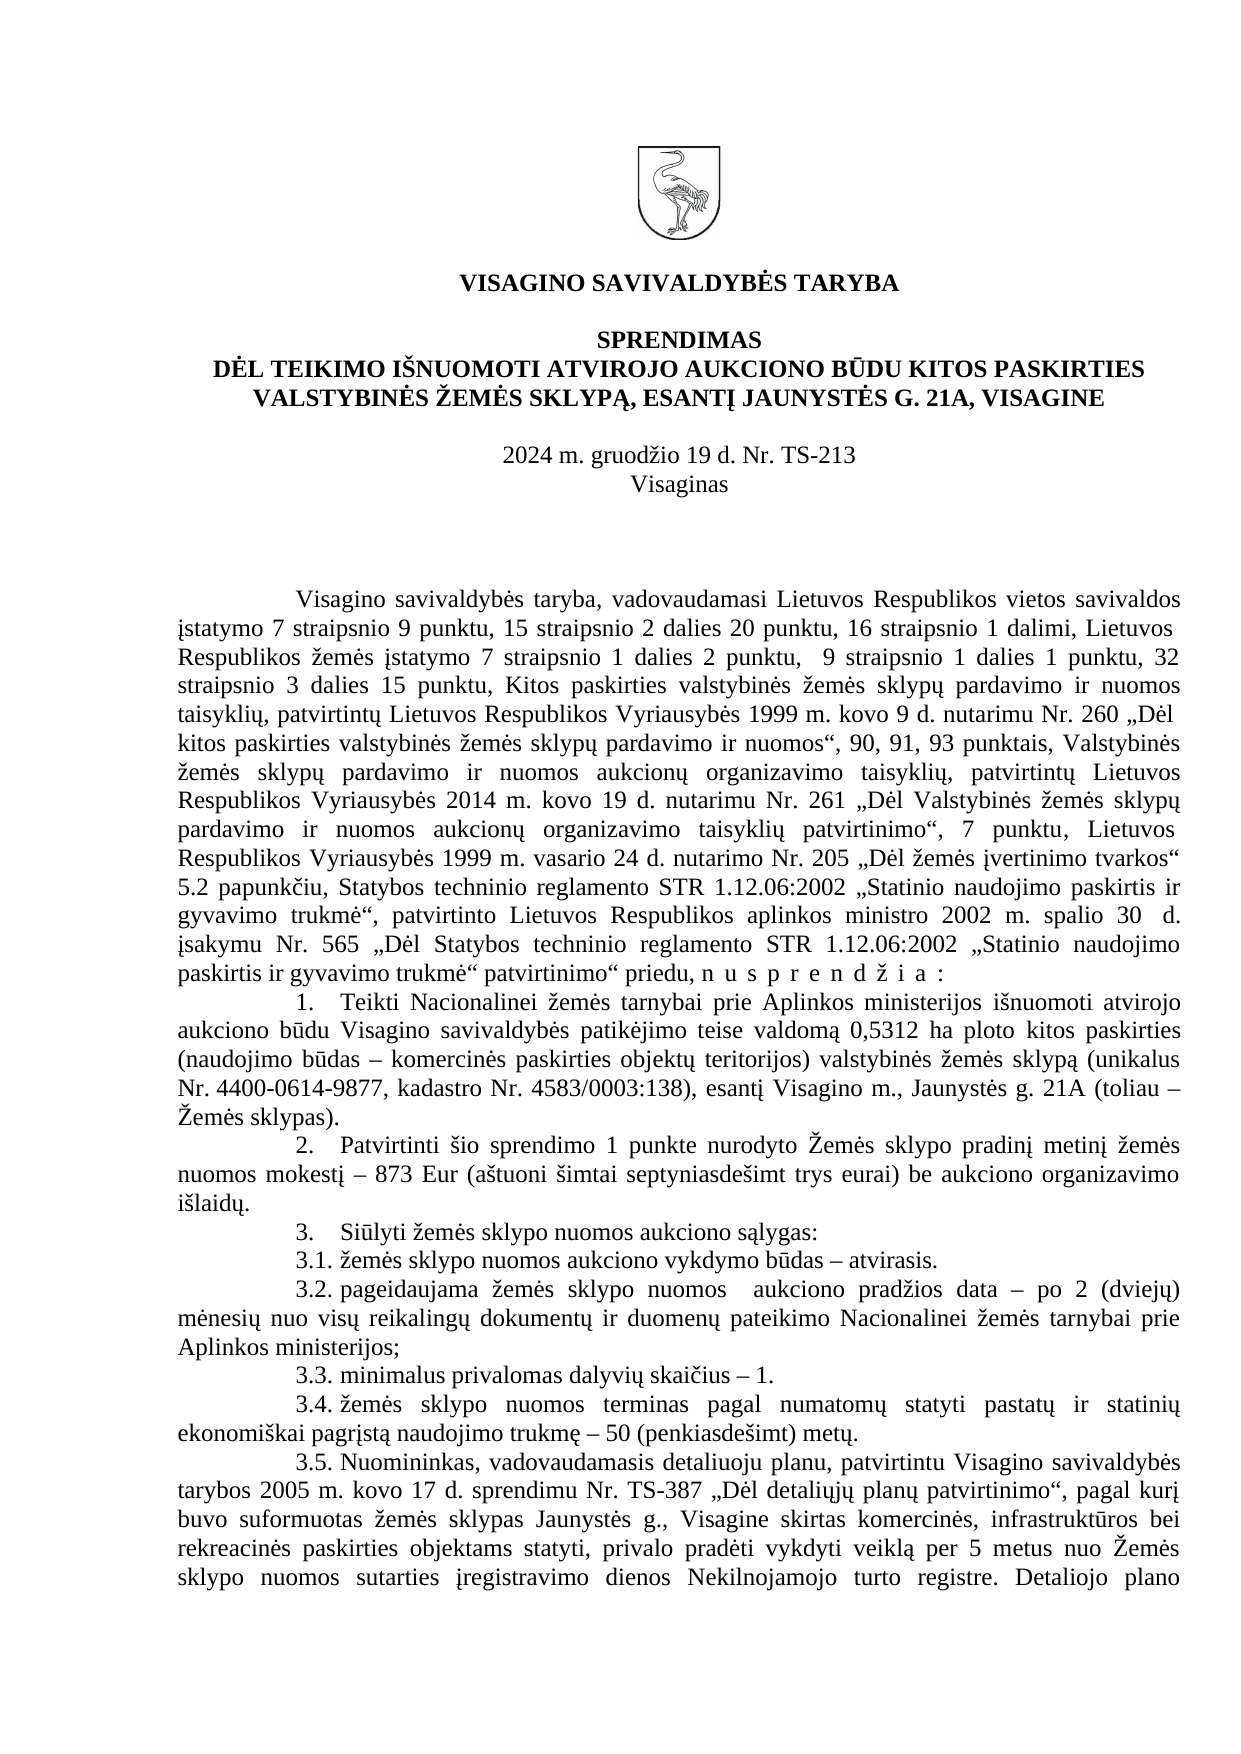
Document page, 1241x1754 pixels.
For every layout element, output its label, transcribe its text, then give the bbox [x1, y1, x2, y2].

text 3.3. minimalus privalomas dalyvių skaičius – 1. [177, 1361, 1181, 1389]
text Visagino savivaldybės taryba, vadovaudamasi Lietuvos Respublikos vietos savivaldos įstatymo 7 straipsnio 9 punktu, 15 straipsnio 2 dalies 20 punktu, 16 straipsnio 1 dalimi, Lietuvos Respublikos žemės įstatymo 7 straipsnio 1 dalies 2 punktu, 9 straipsnio 1 dalies 1 punktu, 32 straipsnio 3 dalies 15 punktu, Kitos paskirties valstybinės žemės sklypų pardavimo ir nuomos taisyklių, patvirtintų Lietuvos Respublikos Vyriausybės 1999 m. kovo 9 d. nutarimu Nr. 260 „Dėl kitos paskirties valstybinės žemės sklypų pardavimo ir nuomos“, 90, 91, 93 punktais, Valstybinės žemės sklypų pardavimo ir nuomos aukcionų organizavimo taisyklių, patvirtintų Lietuvos Respublikos Vyriausybės 2014 m. kovo 19 d. nutarimu Nr. 261 „Dėl Valstybinės žemės sklypų pardavimo ir nuomos aukcionų organizavimo taisyklių patvirtinimo“, 7 punktu, Lietuvos Respublikos Vyriausybės 1999 m. vasario 24 d. nutarimo Nr. 205 „Dėl žemės įvertinimo tvarkos“ 5.2 papunkčiu, Statybos techninio reglamento STR 1.12.06:2002 „Statinio naudojimo paskirtis ir gyvavimo trukmė“, patvirtinto Lietuvos Respublikos aplinkos ministro 2002 m. spalio 30 d. įsakymu Nr. 565 „Dėl Statybos techninio reglamento STR 1.12.06:2002 „Statinio naudojimo paskirtis ir gyvavimo trukmė“ patvirtinimo“ priedu, nusprendžia: [177, 584, 1181, 987]
text 3.5. Nuomininkas, vadovaudamasis detaliuoju planu, patvirtintu Visagino savivaldybės tarybos 2005 m. kovo 17 d. sprendimu Nr. TS-387 „Dėl detaliųjų planų patvirtinimo“, pagal kurį buvo suformuotas žemės sklypas Jaunystės g., Visagine skirtas komercinės, infrastruktūros bei rekreacinės paskirties objektams statyti, privalo pradėti vykdyti veiklą per 5 metus nuo Žemės sklypo nuomos sutarties įregistravimo dienos Nekilnojamojo turto registre. Detaliojo plano [177, 1447, 1181, 1591]
text 3.1. žemės sklypo nuomos aukciono vykdymo būdas – atvirasis. [177, 1246, 1181, 1274]
text VISAGINO SAVIVALDYBĖS TARYBA [177, 268, 1181, 297]
text 2024 m. gruodžio 19 d. Nr. TS-213 [177, 441, 1181, 469]
text DĖL TEIKIMO IŠNUOMOTI ATVIROJO AUKCIONO BŪDU KITOS PASKIRTIES VALSTYBINĖS ŽEMĖS SKLYPĄ, ESANTĮ JAUNYSTĖS G. 21A, VISAGINE [177, 354, 1181, 412]
text Visaginas [177, 469, 1181, 498]
text 2. Patvirtinti šio sprendimo 1 punkte nurodyto Žemės sklypo pradinį metinį žemės nuomos mokestį – 873 Eur (aštuoni šimtai septyniasdešimt trys eurai) be aukciono organizavimo išlaidų. [177, 1131, 1181, 1217]
text 3. Siūlyti žemės sklypo nuomos aukciono sąlygas: [177, 1217, 1181, 1246]
text SPRENDIMAS [177, 326, 1181, 354]
text 3.4. žemės sklypo nuomos terminas pagal numatomų statyti pastatų ir statinių ekonomiškai pagrįstą naudojimo trukmę – 50 (penkiasdešimt) metų. [177, 1389, 1181, 1447]
text 3.2. pageidaujama žemės sklypo nuomos aukciono pradžios data – po 2 (dviejų) mėnesių nuo visų reikalingų dokumentų ir duomenų pateikimo Nacionalinei žemės tarnybai prie Aplinkos ministerijos; [177, 1274, 1181, 1361]
text 1. Teikti Nacionalinei žemės tarnybai prie Aplinkos ministerijos išnuomoti atvirojo aukciono būdu Visagino savivaldybės patikėjimo teise valdomą 0,5312 ha ploto kitos paskirties (naudojimo būdas – komercinės paskirties objektų teritorijos) valstybinės žemės sklypą (unikalus Nr. 4400-0614-9877, kadastro Nr. 4583/0003:138), esantį Visagino m., Jaunystės g. 21A (toliau – Žemės sklypas). [177, 987, 1181, 1131]
